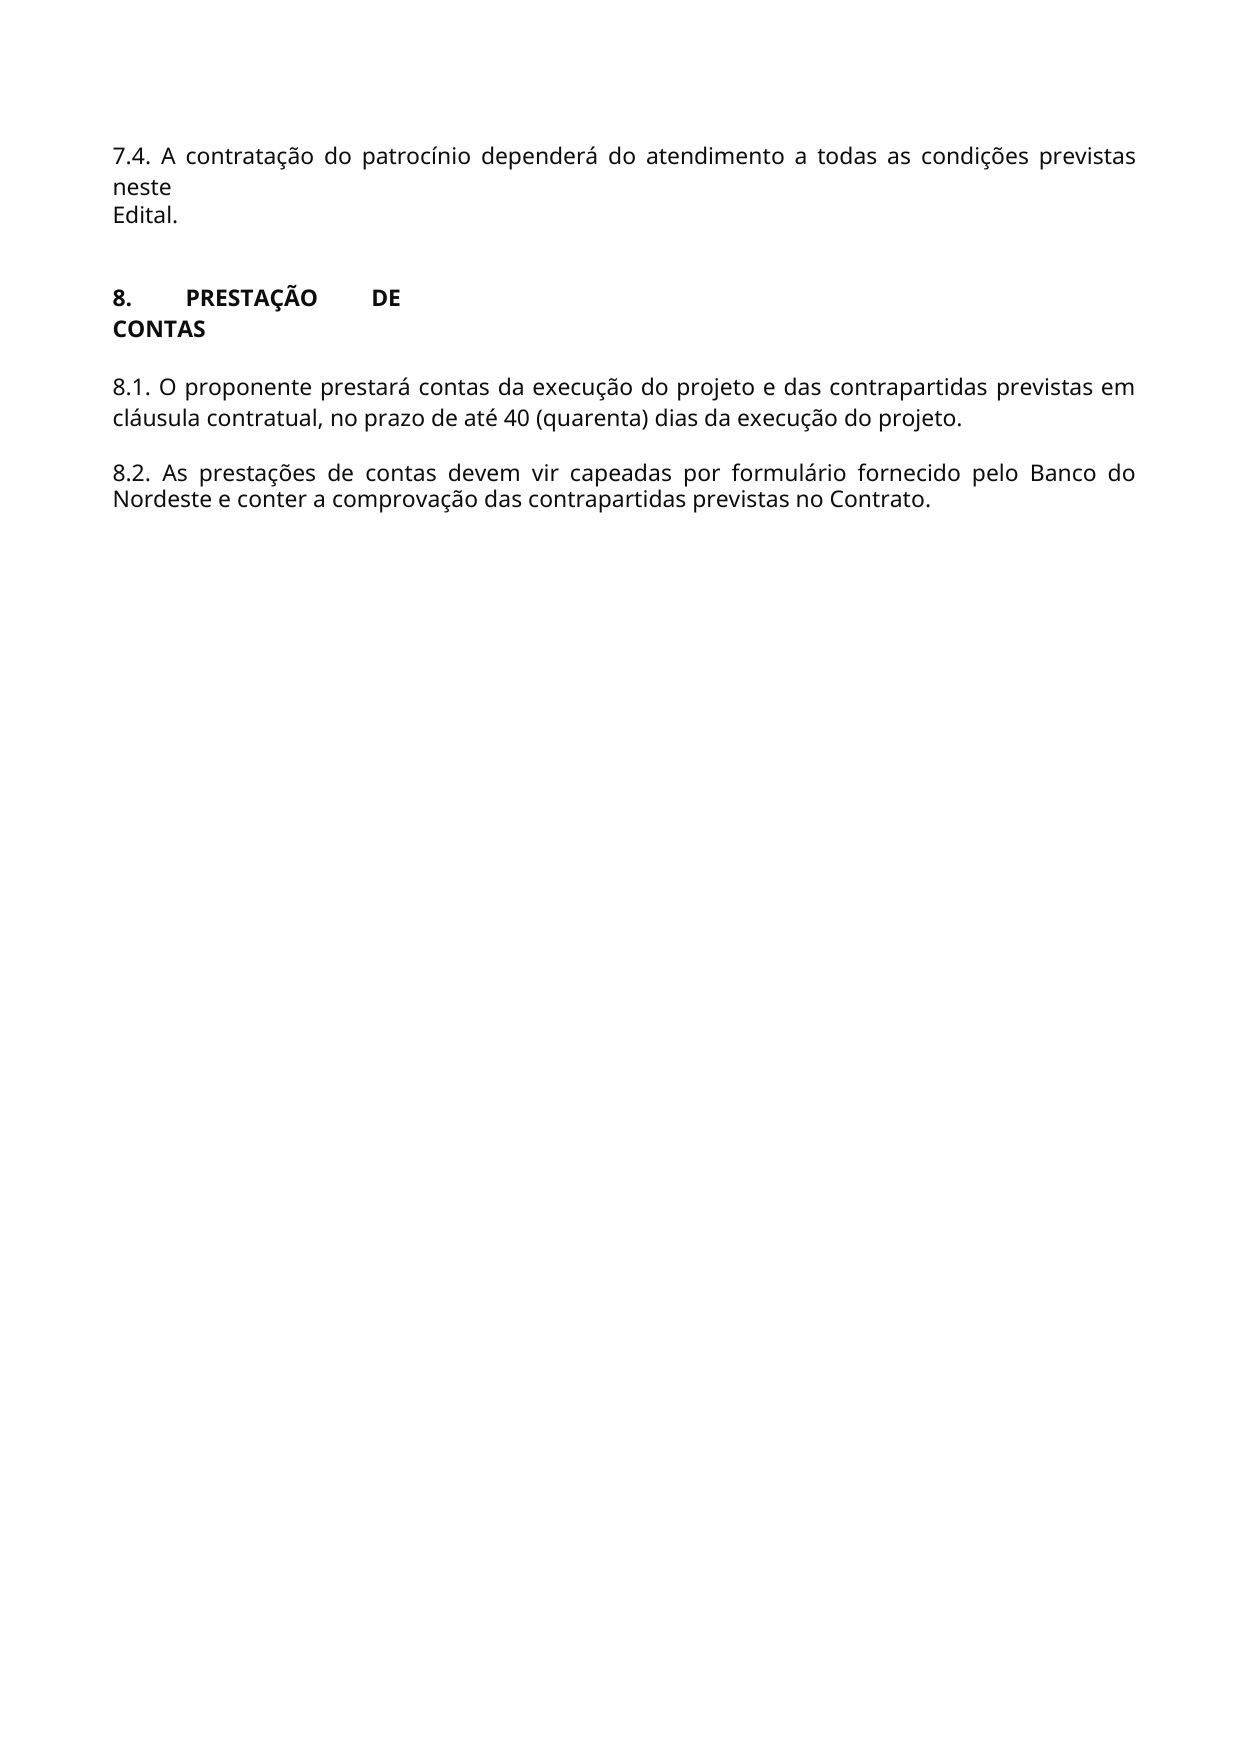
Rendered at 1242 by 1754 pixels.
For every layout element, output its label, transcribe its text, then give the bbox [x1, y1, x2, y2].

text 8.1. O proponente prestará contas da execução do projeto e das contrapartidas previstas em cláusula contratual, no prazo de até 40 (quarenta) dias da execução do projeto. [112, 371, 1136, 433]
text 8. PRESTAÇÃO DE CONTAS [112, 282, 401, 344]
text 7.4. A contratação do patrocínio dependerá do atendimento a todas as condições previstas neste [112, 139, 1136, 202]
text Edital. [112, 202, 187, 228]
text 8.2. As prestações de contas devem vir capeadas por formulário fornecido pelo Banco do Nordeste e conter a comprovação das contrapartidas previstas no Contrato. [112, 460, 1135, 513]
